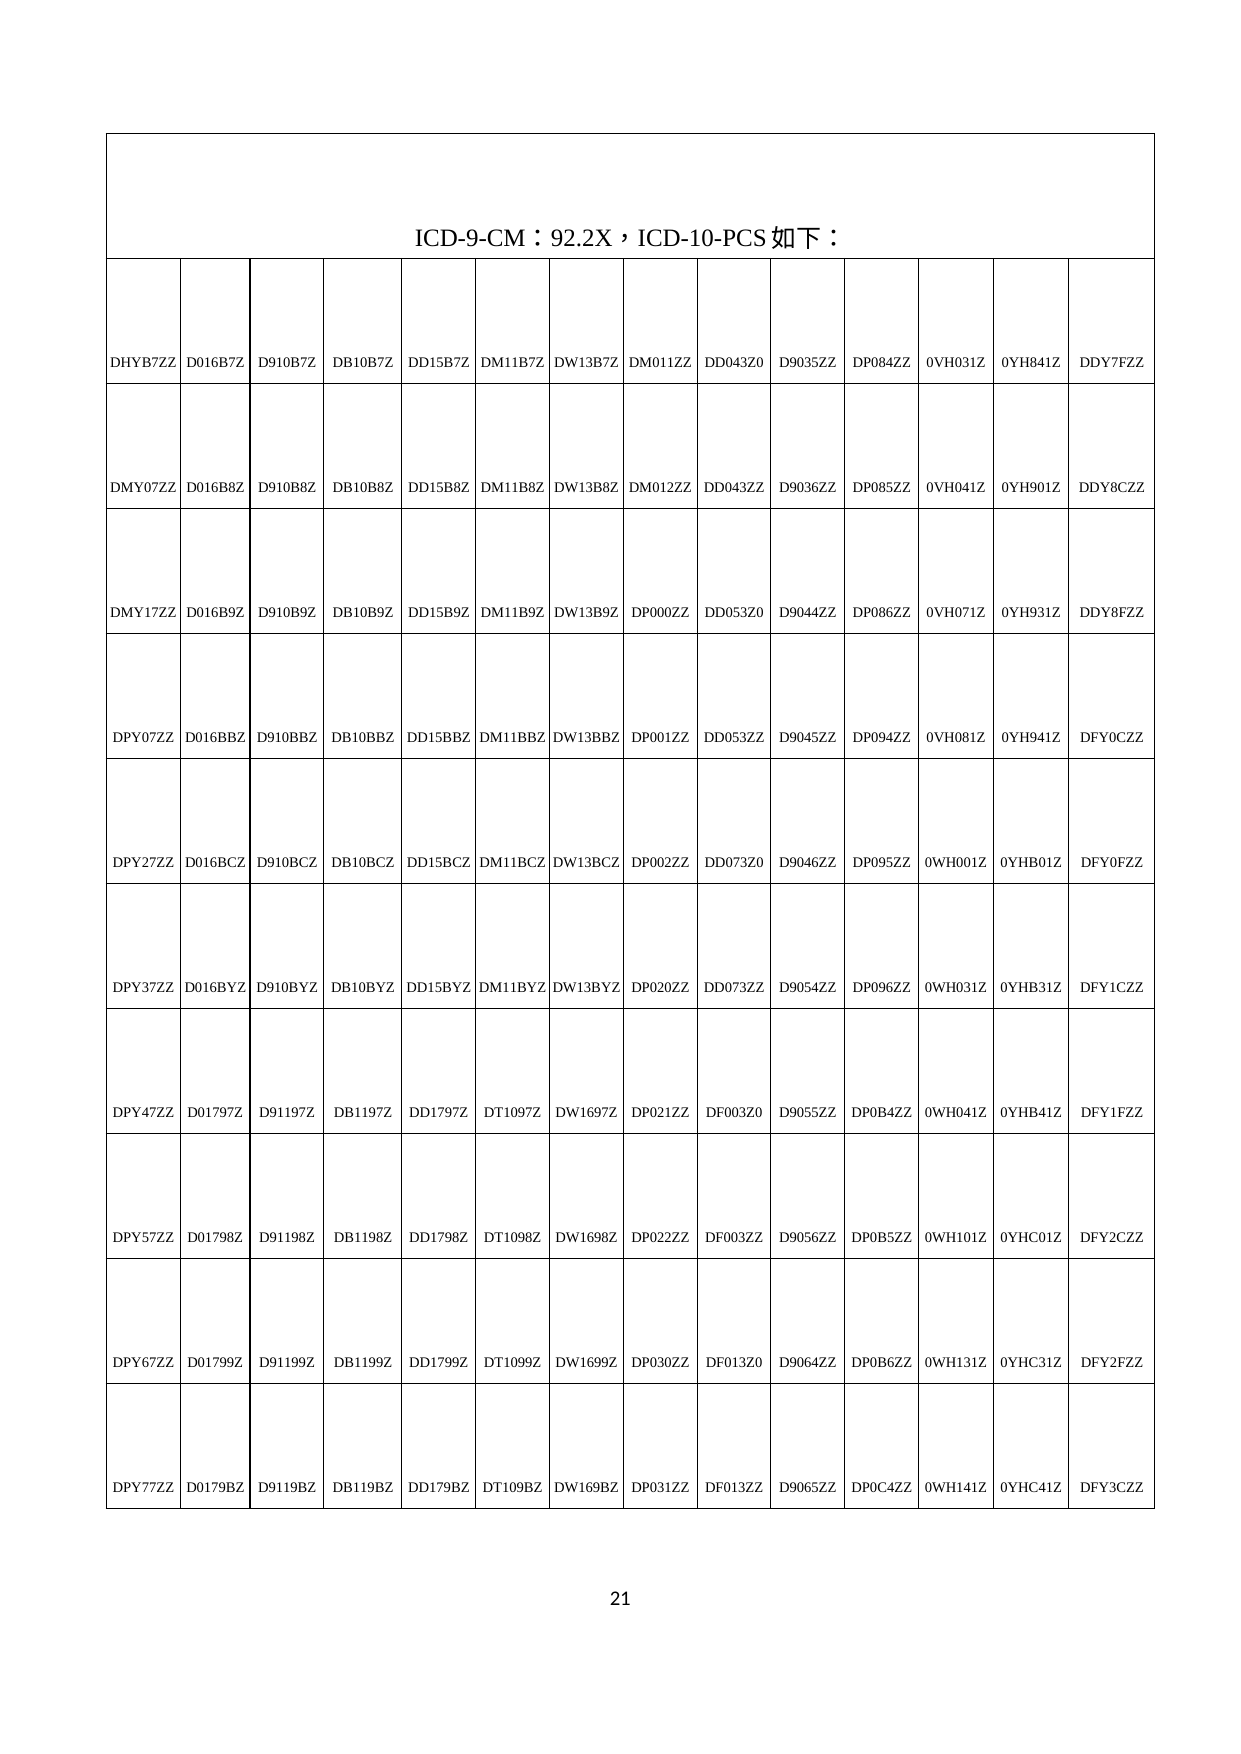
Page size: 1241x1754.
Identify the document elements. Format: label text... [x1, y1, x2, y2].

table_cell DW13B7Z [550, 259, 623, 383]
table_cell DFY3CZZ [1069, 1384, 1154, 1508]
table_cell DB10B9Z [324, 509, 401, 633]
table_cell DPY47ZZ [107, 1009, 180, 1133]
table_cell DP0B4ZZ [845, 1009, 918, 1133]
table_cell DD073ZZ [698, 884, 770, 1008]
table_cell DD053ZZ [698, 634, 770, 758]
table_cell DFY2CZZ [1069, 1134, 1154, 1258]
table_cell DM012ZZ [624, 384, 697, 508]
table_cell DD1797Z [402, 1009, 475, 1133]
table_cell D016BCZ [181, 759, 249, 883]
table_cell DD053Z0 [698, 509, 770, 633]
table_cell DPY37ZZ [107, 884, 180, 1008]
table_cell DT109BZ [476, 1384, 549, 1508]
table_cell DP031ZZ [624, 1384, 697, 1508]
table_cell DD1798Z [402, 1134, 475, 1258]
table_cell DFY1FZZ [1069, 1009, 1154, 1133]
table_cell DB10B7Z [324, 259, 401, 383]
table_cell DP021ZZ [624, 1009, 697, 1133]
table_cell D910B8Z [251, 384, 323, 508]
table_cell 0YH941Z [994, 634, 1068, 758]
table_cell DB1197Z [324, 1009, 401, 1133]
table_cell DT1099Z [476, 1259, 549, 1383]
table_cell 0VH081Z [919, 634, 993, 758]
table_cell DD15B8Z [402, 384, 475, 508]
table_cell 0VH031Z [919, 259, 993, 383]
table_cell DPY07ZZ [107, 634, 180, 758]
table_cell DMY07ZZ [107, 384, 180, 508]
table_cell DW1697Z [550, 1009, 623, 1133]
table_cell 0WH031Z [919, 884, 993, 1008]
table_cell DB119BZ [324, 1384, 401, 1508]
table_cell D9044ZZ [771, 509, 844, 633]
table_cell DP0B6ZZ [845, 1259, 918, 1383]
table_cell DW13B9Z [550, 509, 623, 633]
table_cell D9036ZZ [771, 384, 844, 508]
table_cell D910B7Z [251, 259, 323, 383]
table_cell D91198Z [251, 1134, 323, 1258]
table_cell D9054ZZ [771, 884, 844, 1008]
table_cell DD15B7Z [402, 259, 475, 383]
table_cell 0WH041Z [919, 1009, 993, 1133]
table_cell DD15B9Z [402, 509, 475, 633]
table_cell DW1699Z [550, 1259, 623, 1383]
table_cell DFY0FZZ [1069, 759, 1154, 883]
table_cell D910BCZ [251, 759, 323, 883]
table_cell D9119BZ [251, 1384, 323, 1508]
table_cell 0YHB41Z [994, 1009, 1068, 1133]
table_cell DD179BZ [402, 1384, 475, 1508]
table_cell DP094ZZ [845, 634, 918, 758]
table_cell DDY8FZZ [1069, 509, 1154, 633]
table_cell 0WH141Z [919, 1384, 993, 1508]
table_cell DM011ZZ [624, 259, 697, 383]
table_cell DB10BCZ [324, 759, 401, 883]
table_cell DM11BBZ [476, 634, 549, 758]
table_cell DB10BYZ [324, 884, 401, 1008]
table_cell D01799Z [181, 1259, 249, 1383]
table_cell DW13BYZ [550, 884, 623, 1008]
table_cell DF013ZZ [698, 1384, 770, 1508]
table_cell DP085ZZ [845, 384, 918, 508]
table_cell D910B9Z [251, 509, 323, 633]
table_cell DM11B8Z [476, 384, 549, 508]
table_cell DW13BBZ [550, 634, 623, 758]
table_cell DW1698Z [550, 1134, 623, 1258]
table_cell DD043Z0 [698, 259, 770, 383]
table_cell DP0C4ZZ [845, 1384, 918, 1508]
table_cell 0YH931Z [994, 509, 1068, 633]
table_cell D0179BZ [181, 1384, 249, 1508]
table_cell D9065ZZ [771, 1384, 844, 1508]
table_cell DFY1CZZ [1069, 884, 1154, 1008]
table_cell DDY7FZZ [1069, 259, 1154, 383]
table_cell DP002ZZ [624, 759, 697, 883]
table_cell DM11B7Z [476, 259, 549, 383]
table_cell 0YHC01Z [994, 1134, 1068, 1258]
table_cell DP030ZZ [624, 1259, 697, 1383]
table_cell DHYB7ZZ [107, 259, 180, 383]
table_cell DB10BBZ [324, 634, 401, 758]
table_cell D016BBZ [181, 634, 249, 758]
table_cell 0YHB31Z [994, 884, 1068, 1008]
table_cell DP086ZZ [845, 509, 918, 633]
table_cell DP084ZZ [845, 259, 918, 383]
table_cell 0YHB01Z [994, 759, 1068, 883]
table_cell DD073Z0 [698, 759, 770, 883]
table_cell DD043ZZ [698, 384, 770, 508]
table_cell DB1199Z [324, 1259, 401, 1383]
table_cell DW13B8Z [550, 384, 623, 508]
table_cell D016B7Z [181, 259, 249, 383]
table_cell DP096ZZ [845, 884, 918, 1008]
table_cell DP022ZZ [624, 1134, 697, 1258]
table_cell D016BYZ [181, 884, 249, 1008]
table_cell D910BYZ [251, 884, 323, 1008]
table_cell DDY8CZZ [1069, 384, 1154, 508]
table_cell DP000ZZ [624, 509, 697, 633]
table_cell DF003Z0 [698, 1009, 770, 1133]
table_cell DF003ZZ [698, 1134, 770, 1258]
table_cell D91199Z [251, 1259, 323, 1383]
table_cell 0WH131Z [919, 1259, 993, 1383]
table_cell D910BBZ [251, 634, 323, 758]
table_cell DW169BZ [550, 1384, 623, 1508]
table_cell D9055ZZ [771, 1009, 844, 1133]
table_cell DB1198Z [324, 1134, 401, 1258]
table_cell D9045ZZ [771, 634, 844, 758]
table_cell DP0B5ZZ [845, 1134, 918, 1258]
table_cell DW13BCZ [550, 759, 623, 883]
table_cell D01798Z [181, 1134, 249, 1258]
table_cell 0YHC31Z [994, 1259, 1068, 1383]
table_cell 0YHC41Z [994, 1384, 1068, 1508]
table_header ICD-9-CM：92.2X，ICD-10-PCS如下： [107, 134, 1154, 258]
table_cell D016B8Z [181, 384, 249, 508]
table_cell DT1097Z [476, 1009, 549, 1133]
table_cell 0VH071Z [919, 509, 993, 633]
table_cell D9064ZZ [771, 1259, 844, 1383]
table_cell DD15BYZ [402, 884, 475, 1008]
table_cell DMY17ZZ [107, 509, 180, 633]
table_cell DP001ZZ [624, 634, 697, 758]
table_cell DT1098Z [476, 1134, 549, 1258]
table_cell DM11B9Z [476, 509, 549, 633]
table_cell DF013Z0 [698, 1259, 770, 1383]
table_cell DP020ZZ [624, 884, 697, 1008]
table_cell D9056ZZ [771, 1134, 844, 1258]
table_cell DFY0CZZ [1069, 634, 1154, 758]
table_cell 0WH101Z [919, 1134, 993, 1258]
table_cell DPY27ZZ [107, 759, 180, 883]
table_cell DD15BBZ [402, 634, 475, 758]
table_cell 0VH041Z [919, 384, 993, 508]
table_cell DD15BCZ [402, 759, 475, 883]
table_cell 0WH001Z [919, 759, 993, 883]
table_cell DM11BCZ [476, 759, 549, 883]
table_cell D016B9Z [181, 509, 249, 633]
table_cell DPY67ZZ [107, 1259, 180, 1383]
table_cell DD1799Z [402, 1259, 475, 1383]
table_cell D9046ZZ [771, 759, 844, 883]
table_cell D9035ZZ [771, 259, 844, 383]
table_cell DFY2FZZ [1069, 1259, 1154, 1383]
table_cell D01797Z [181, 1009, 249, 1133]
table_cell DPY77ZZ [107, 1384, 180, 1508]
table_cell DB10B8Z [324, 384, 401, 508]
table_cell DPY57ZZ [107, 1134, 180, 1258]
table_cell 0YH901Z [994, 384, 1068, 508]
table_cell DM11BYZ [476, 884, 549, 1008]
table_cell D91197Z [251, 1009, 323, 1133]
table_cell 0YH841Z [994, 259, 1068, 383]
table_cell DP095ZZ [845, 759, 918, 883]
